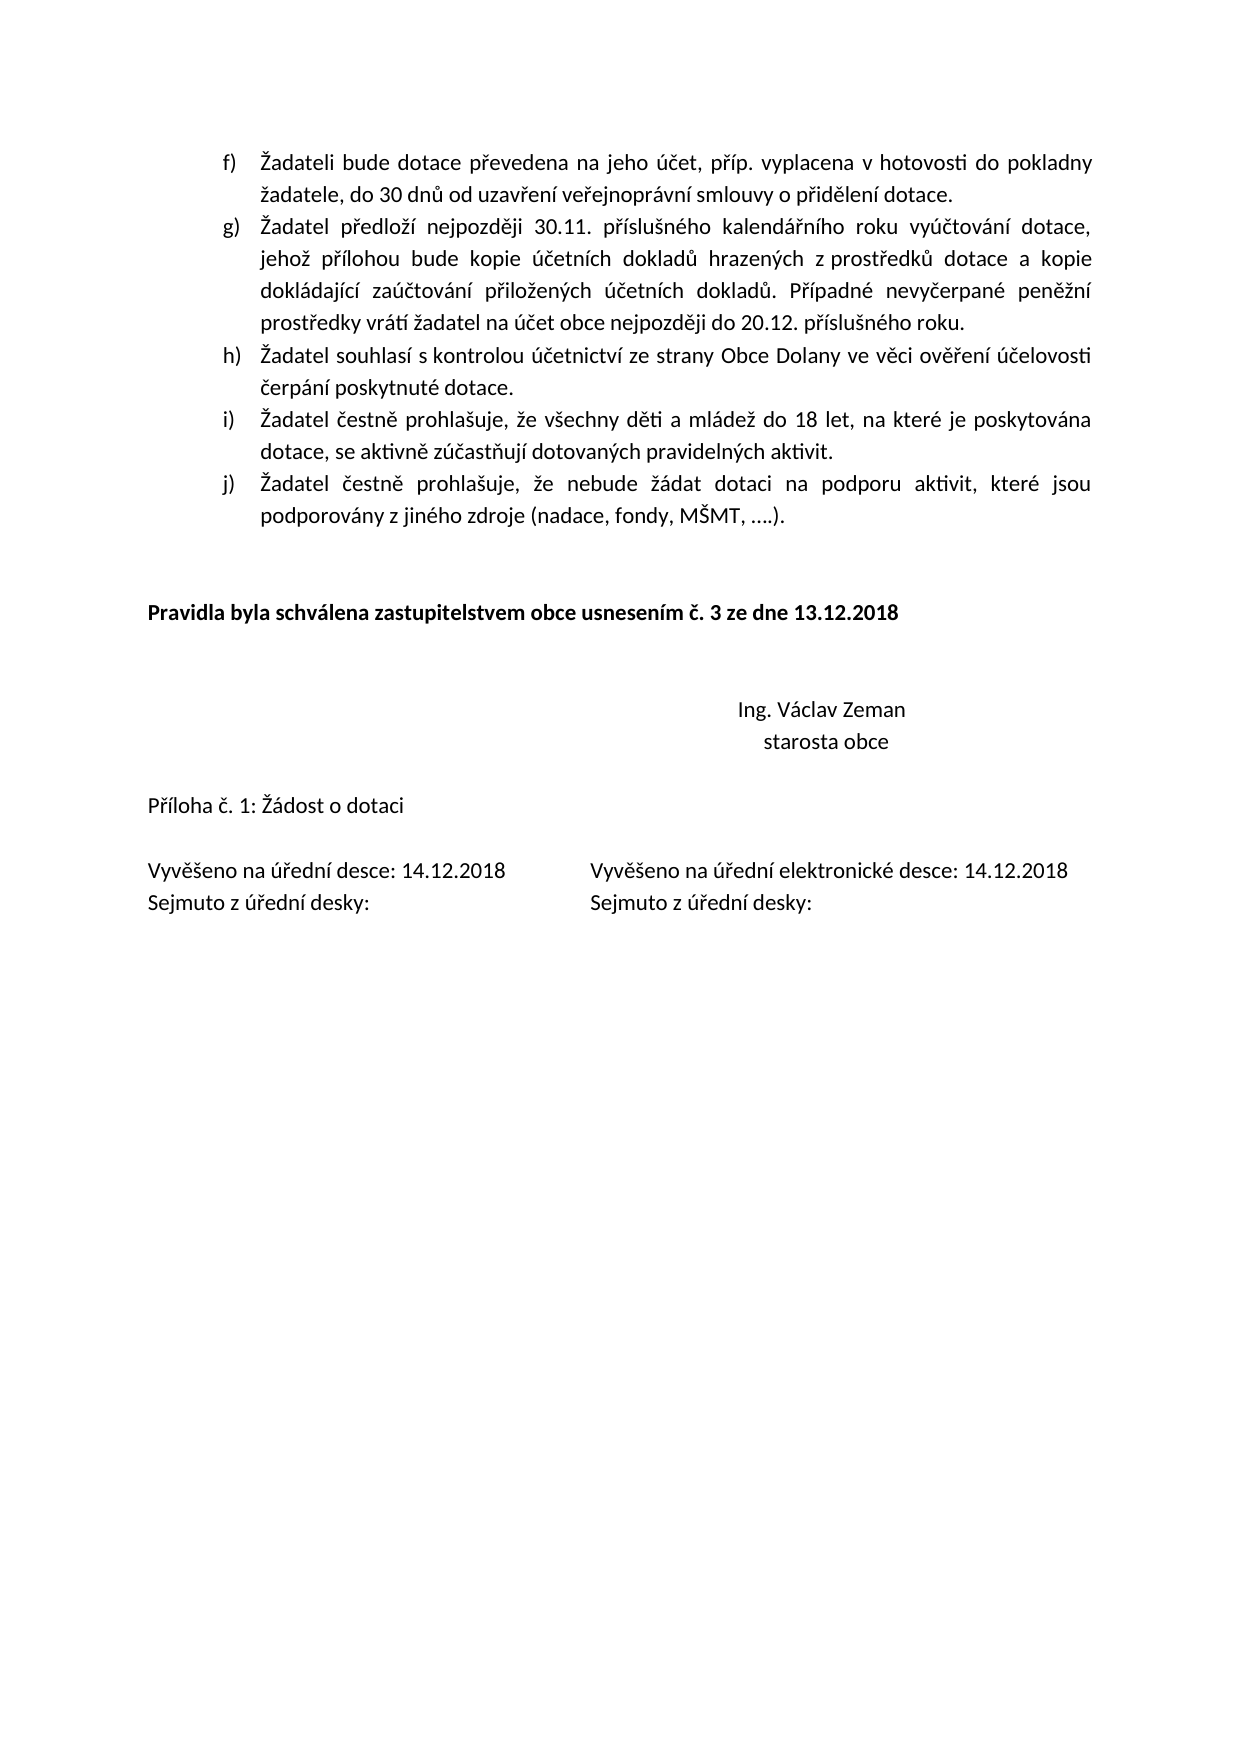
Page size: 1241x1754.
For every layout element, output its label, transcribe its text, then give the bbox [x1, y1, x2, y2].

list Žadatel souhlasí s kontrolou účetnictví ze strany Obce Dolany ve věci ověření účelovosti čerpání poskytnuté dotace. [223, 341, 1093, 401]
list Žadatel čestně prohlašuje, že nebude žádat dotaci na podporu aktivit, které jsou podporovány z jiného zdroje (nadace, fondy, MŠMT, ….). [223, 469, 1093, 530]
text Příloha č. 1: Žádost o dotaci [148, 791, 1093, 819]
text starosta obce [148, 727, 1093, 755]
list Žadatel čestně prohlašuje, že všechny děti a mládež do 18 let, na které je poskytována dotace, se aktivně zúčastňují dotovaných pravidelných aktivit. [223, 405, 1093, 465]
text Vyvěšeno na úřední desce: 14.12.2018 Vyvěšeno na úřední elektronické desce: 14.12.2018 [148, 856, 1093, 884]
list Žadatel předloží nejpozději 30.11. příslušného kalendářního roku vyúčtování dotace, jehož přílohou bude kopie účetních dokladů hrazených z prostředků dotace a kopie dokládající zaúčtování přiložených účetních dokladů. Případné nevyčerpané peněžní prostředky vrátí žadatel na účet obce nejpozději do 20.12. příslušného roku. [223, 212, 1093, 337]
text Pravidla byla schválena zastupitelstvem obce usnesením č. 3 ze dne 13.12.2018 [148, 598, 1093, 626]
text Sejmuto z úřední desky: Sejmuto z úřední desky: [148, 888, 1093, 916]
list Žadateli bude dotace převedena na jeho účet, příp. vyplacena v hotovosti do pokladny žadatele, do 30 dnů od uzavření veřejnoprávní smlouvy o přidělení dotace. [223, 148, 1093, 208]
text Ing. Václav Zeman [148, 695, 1093, 723]
